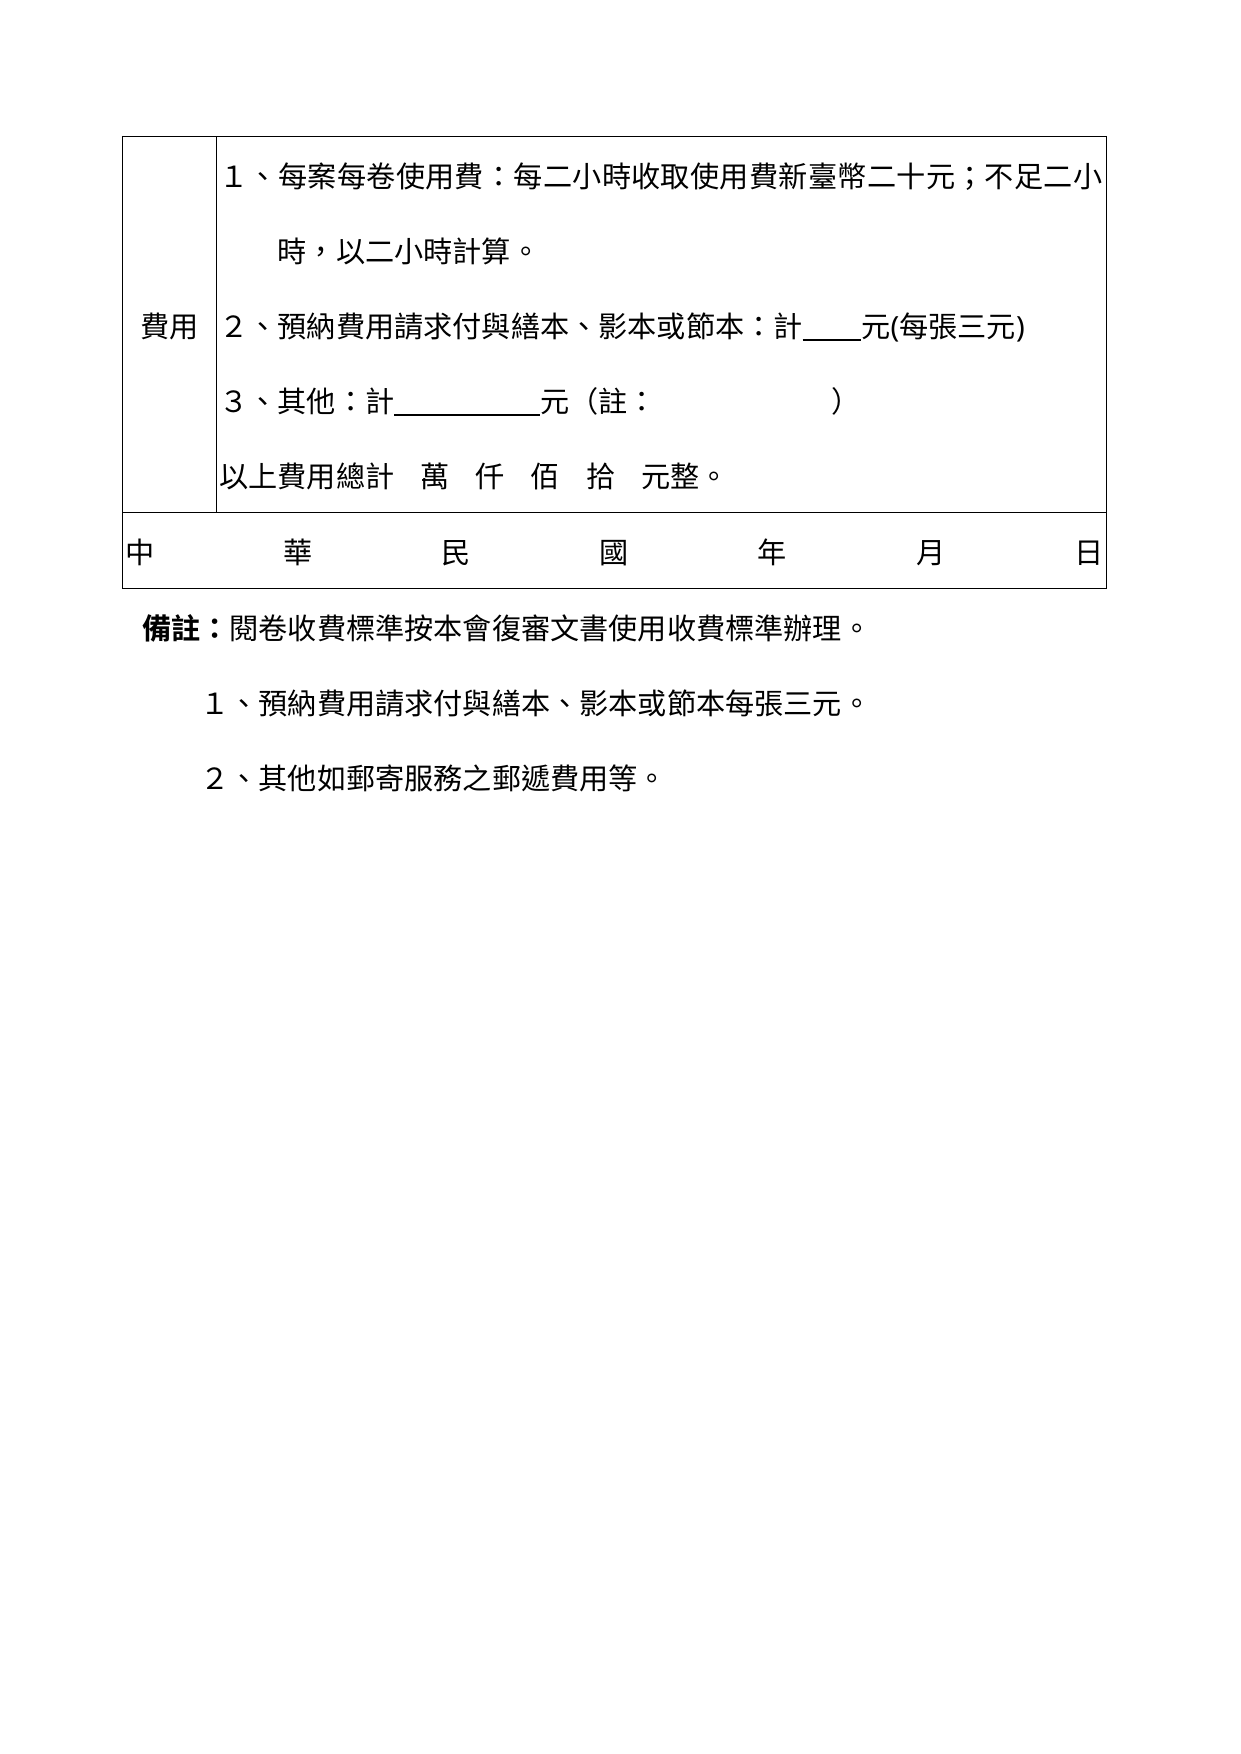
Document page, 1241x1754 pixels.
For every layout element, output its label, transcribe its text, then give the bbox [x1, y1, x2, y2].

text ２、其他如郵寄服務之郵遞費用等。 [142, 739, 1098, 814]
table_cell 費用 [123, 137, 216, 512]
table_cell 中華民國年月日 [123, 513, 1106, 588]
table_cell １、每案每卷使用費：每二小時收取使用費新臺幣二十元；不足二小時，以二小時計算。 ２、預納費用請求付與繕本、影本或節本：計 元(每張三元) ３、其他：計 元（註： ） 以上費用總計 萬 仟 佰 拾 元整。 [217, 137, 1106, 512]
text 備註：閱卷收費標準按本會復審文書使用收費標準辦理。 [142, 589, 1098, 664]
text １、預納費用請求付與繕本、影本或節本每張三元。 [142, 664, 1098, 739]
